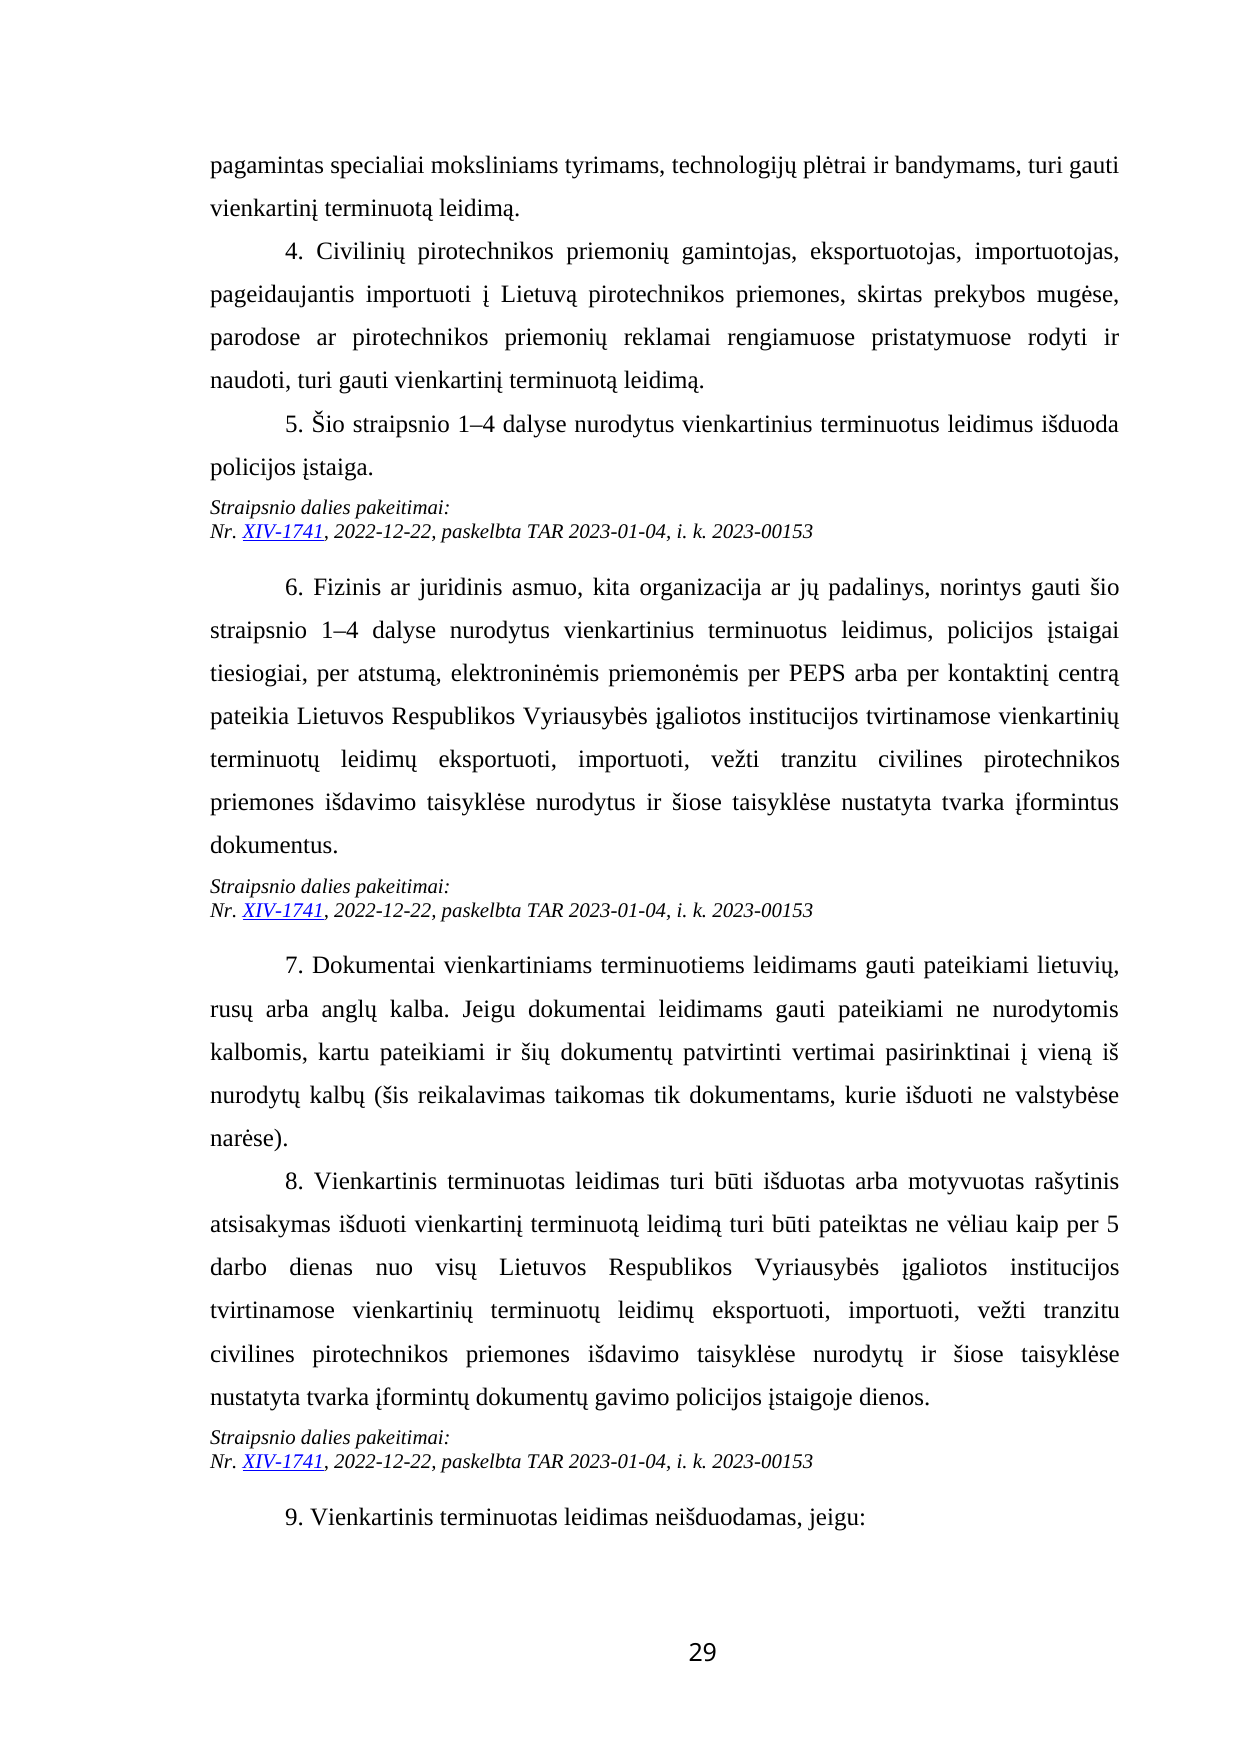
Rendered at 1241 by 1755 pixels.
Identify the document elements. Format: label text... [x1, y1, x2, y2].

text Nr. XIV-1741, 2022-12-22, paskelbta TAR 2023-01-04, i. k. 2023-00153 [210, 1449, 1120, 1473]
text Nr. XIV-1741, 2022-12-22, paskelbta TAR 2023-01-04, i. k. 2023-00153 [210, 898, 1120, 922]
text 8. Vienkartinis terminuotas leidimas turi būti išduotas arba motyvuotas rašytinis atsisakymas išduoti vienkartinį terminuotą leidimą turi būti pateiktas ne vėliau kaip per 5 darbo dienas nuo visų Lietuvos Respublikos Vyriausybės įgaliotos institucijos tvirtinamose vienkartinių terminuotų leidimų eksportuoti, importuoti, vežti tranzitu civilines pirotechnikos priemones išdavimo taisyklėse nurodytų ir šiose taisyklėse nustatyta tvarka įformintų dokumentų gavimo policijos įstaigoje dienos. [210, 1166, 1120, 1411]
text 9. Vienkartinis terminuotas leidimas neišduodamas, jeigu: [210, 1502, 1120, 1531]
text Straipsnio dalies pakeitimai: [210, 495, 1120, 519]
text 6. Fizinis ar juridinis asmuo, kita organizacija ar jų padalinys, norintys gauti šio straipsnio 1–4 dalyse nurodytus vienkartinius terminuotus leidimus, policijos įstaigai tiesiogiai, per atstumą, elektroninėmis priemonėmis per PEPS arba per kontaktinį centrą pateikia Lietuvos Respublikos Vyriausybės įgaliotos institucijos tvirtinamose vienkartinių terminuotų leidimų eksportuoti, importuoti, vežti tranzitu civilines pirotechnikos priemones išdavimo taisyklėse nurodytus ir šiose taisyklėse nustatyta tvarka įformintus dokumentus. [210, 572, 1120, 859]
text Straipsnio dalies pakeitimai: [210, 1425, 1120, 1449]
text pagamintas specialiai moksliniams tyrimams, technologijų plėtrai ir bandymams, turi gauti vienkartinį terminuotą leidimą. [210, 150, 1120, 222]
text 4. Civilinių pirotechnikos priemonių gamintojas, eksportuotojas, importuotojas, pageidaujantis importuoti į Lietuvą pirotechnikos priemones, skirtas prekybos mugėse, parodose ar pirotechnikos priemonių reklamai rengiamuose pristatymuose rodyti ir naudoti, turi gauti vienkartinį terminuotą leidimą. [210, 236, 1120, 394]
text Straipsnio dalies pakeitimai: [210, 874, 1120, 898]
text 5. Šio straipsnio 1–4 dalyse nurodytus vienkartinius terminuotus leidimus išduoda policijos įstaiga. [210, 409, 1120, 481]
text 7. Dokumentai vienkartiniams terminuotiems leidimams gauti pateikiami lietuvių, rusų arba anglų kalba. Jeigu dokumentai leidimams gauti pateikiami ne nurodytomis kalbomis, kartu pateikiami ir šių dokumentų patvirtinti vertimai pasirinktinai į vieną iš nurodytų kalbų (šis reikalavimas taikomas tik dokumentams, kurie išduoti ne valstybėse narėse). [210, 951, 1120, 1152]
text Nr. XIV-1741, 2022-12-22, paskelbta TAR 2023-01-04, i. k. 2023-00153 [210, 519, 1120, 543]
